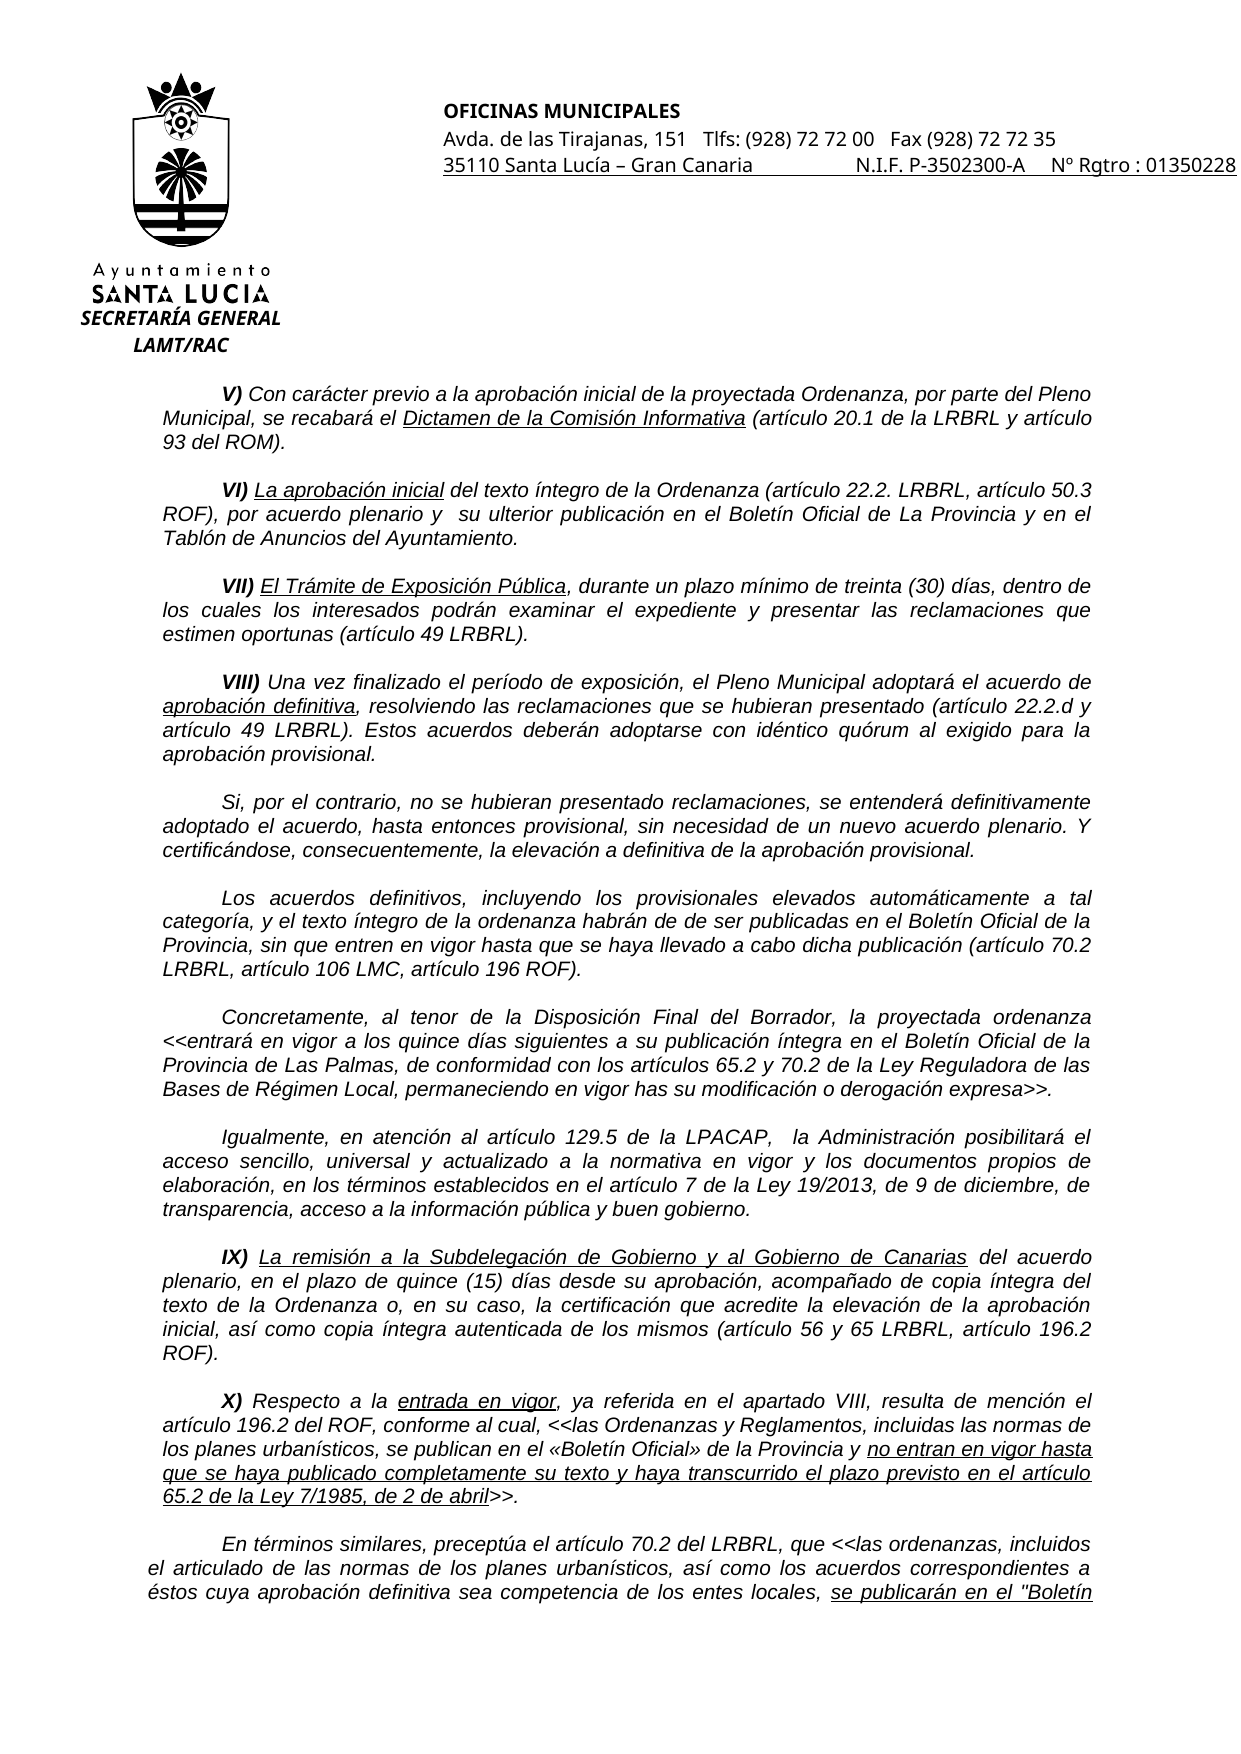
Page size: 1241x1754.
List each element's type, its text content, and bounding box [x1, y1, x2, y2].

text 65.2 de la Ley 7/1985, de 2 de abril>>. [162, 1482, 1092, 1508]
text Si, por el contrario, no se hubieran presentado reclamaciones, se entenderá definitivamente adoptado el acuerdo, hasta entonces provisional, sin necesidad de un nuevo acuerdo plenario. Y certificándose, consecuentemente, la elevación a definitiva de la aprobación provisional. [162, 789, 1092, 861]
text Los acuerdos definitivos, incluyendo los provisionales elevados automáticamente a tal categoría, y el texto íntegro de la ordenanza habrán de de ser publicadas en el Boletín Oficial de la Provincia, sin que entren en vigor hasta que se haya llevado a cabo dicha publicación (artículo 70.2 LRBRL, artículo 106 LMC, artículo 196 ROF). [162, 885, 1092, 981]
text VII) El Trámite de Exposición Pública, durante un plazo mínimo de treinta (30) días, dentro de los cuales los interesados podrán examinar el expediente y presentar las reclamaciones que estimen oportunas (artículo 49 LRBRL). [162, 574, 1092, 646]
text VIII) Una vez finalizado el período de exposición, el Pleno Municipal adoptará el acuerdo de aprobación definitiva, resolviendo las reclamaciones que se hubieran presentado (artículo 22.2.d y artículo 49 LRBRL). Estos acuerdos deberán adoptarse con idéntico quórum al exigido para la aprobación provisional. [162, 670, 1092, 766]
text Concretamente, al tenor de la Disposición Final del Borrador, la proyectada ordenanza <<entrará en vigor a los quince días siguientes a su publicación íntegra en el Boletín Oficial de la Provincia de Las Palmas, de conformidad con los artículos 65.2 y 70.2 de la Ley Reguladora de las Bases de Régimen Local, permaneciendo en vigor has su modificación o derogación expresa>>. [162, 1005, 1092, 1101]
text En términos similares, preceptúa el artículo 70.2 del LRBRL, que <<las ordenanzas, incluidos el articulado de las normas de los planes urbanísticos, así como los acuerdos correspondientes a éstos cuya aprobación definitiva sea competencia de los entes locales, se publicarán en el "Boletín [148, 1532, 1092, 1604]
text X) Respecto a la entrada en vigor, ya referida en el apartado VIII, resulta de mención el artículo 196.2 del ROF, conforme al cual, <<las Ordenanzas y Reglamentos, incluidas las normas de los planes urbanísticos, se publican en el «Boletín Oficial» de la Provincia y no entran en vigor hasta que se haya publicado completamente su texto y haya transcurrido el plazo previsto en el artículo [162, 1388, 1092, 1481]
text IX) La remisión a la Subdelegación de Gobierno y al Gobierno de Canarias del acuerdo plenario, en el plazo de quince (15) días desde su aprobación, acompañado de copia íntegra del texto de la Ordenanza o, en su caso, la certificación que acredite la elevación de la aprobación inicial, así como copia íntegra autenticada de los mismos (artículo 56 y 65 LRBRL, artículo 196.2 ROF). [162, 1245, 1092, 1364]
text Igualmente, en atención al artículo 129.5 de la LPACAP, la Administración posibilitará el acceso sencillo, universal y actualizado a la normativa en vigor y los documentos propios de elaboración, en los términos establecidos en el artículo 7 de la Ley 19/2013, de 9 de diciembre, de transparencia, acceso a la información pública y buen gobierno. [162, 1125, 1092, 1221]
text V) Con carácter previo a la aprobación inicial de la proyectada Ordenanza, por parte del Pleno Municipal, se recabará el Dictamen de la Comisión Informativa (artículo 20.1 de la LRBRL y artículo 93 del ROM). [162, 382, 1092, 454]
text VI) La aprobación inicial del texto íntegro de la Ordenanza (artículo 22.2. LRBRL, artículo 50.3 ROF), por acuerdo plenario y su ulterior publicación en el Boletín Oficial de La Provincia y en el Tablón de Anuncios del Ayuntamiento. [162, 478, 1092, 550]
